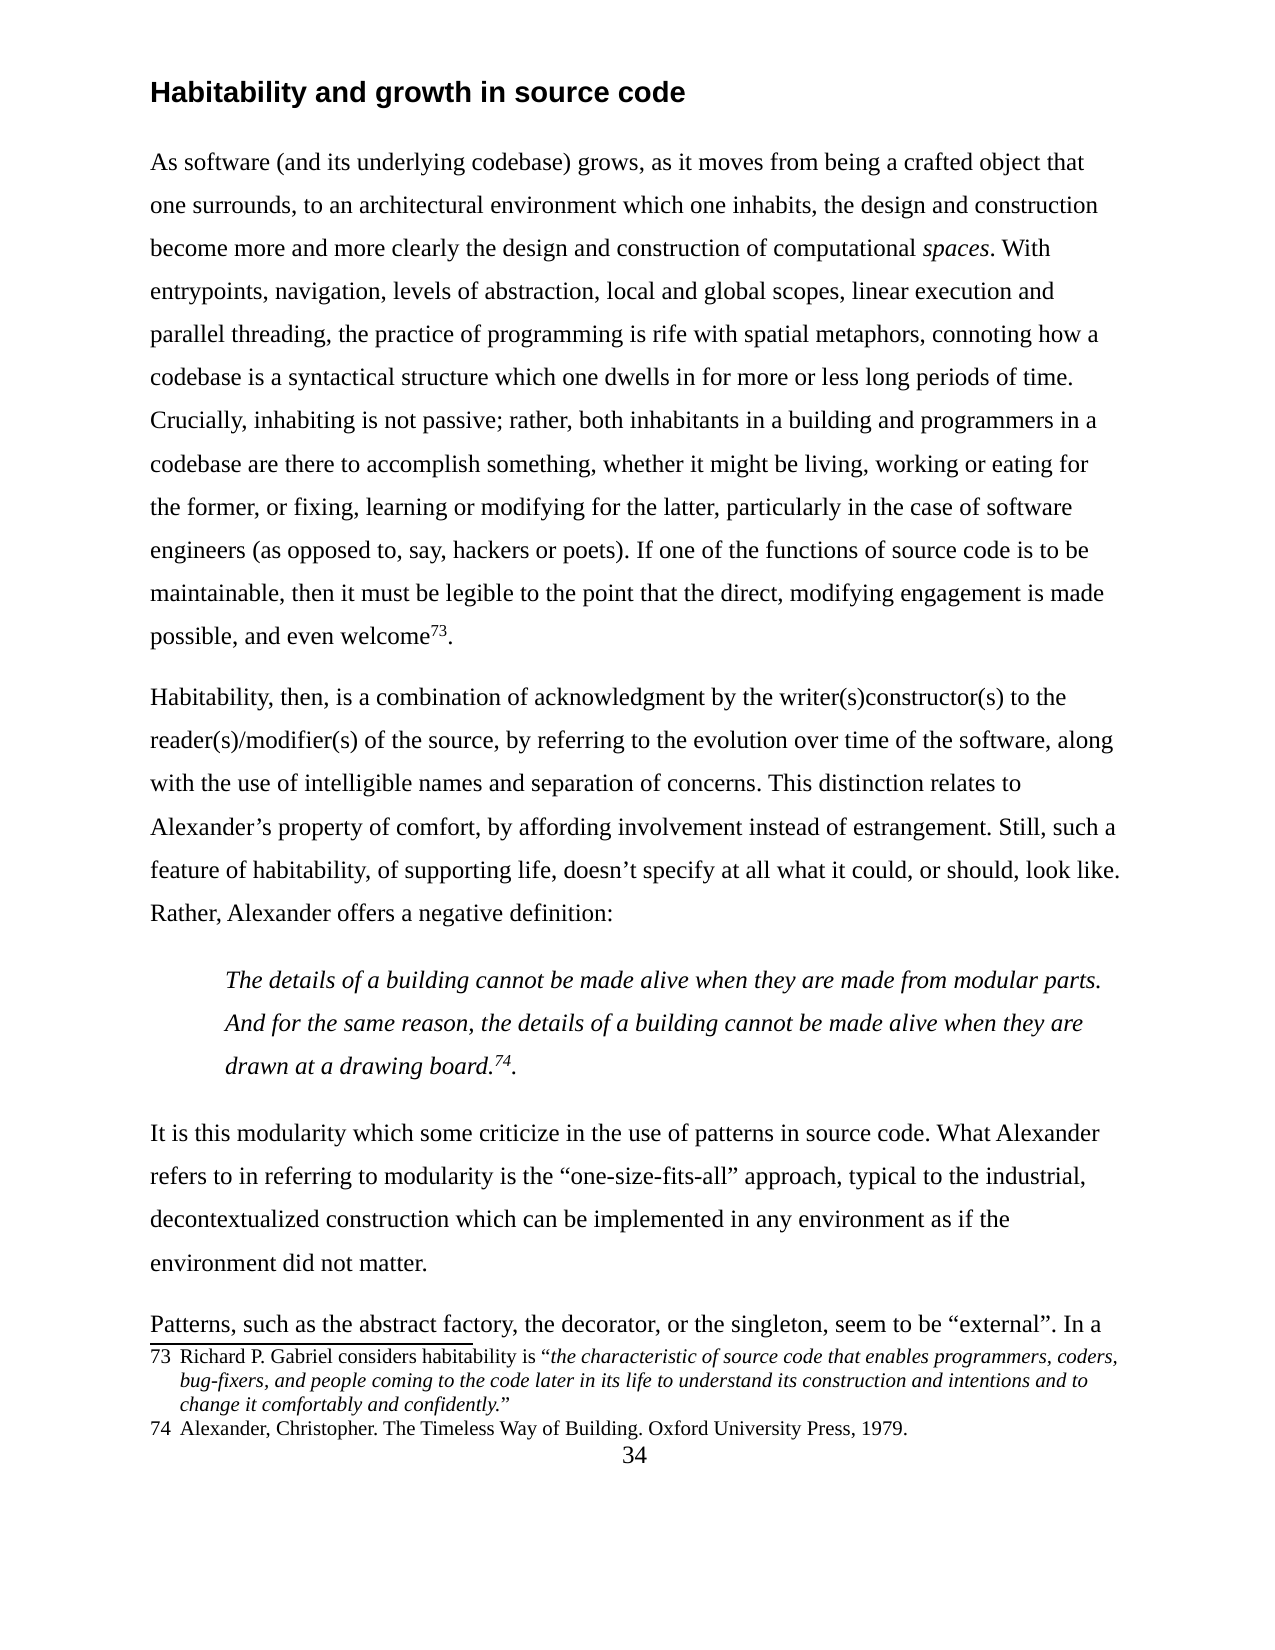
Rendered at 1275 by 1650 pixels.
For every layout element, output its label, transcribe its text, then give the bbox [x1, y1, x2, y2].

text The details of a building cannot be made alive when they are made from modular parts. And for the same reason, the details of a building cannot be made alive when they are drawn at a drawing board.. [225, 965, 1125, 1080]
text Habitability, then, is a combination of acknowledgment by the writer(s)constructor(s) to the reader(s)/modifier(s) of the source, by referring to the evolution over time of the software, along with the use of intelligible names and separation of concerns. This distinction relates to Alexander’s property of comfort, by affording involvement instead of estrangement. Still, such a feature of habitability, of supporting life, doesn’t specify at all what it could, or should, look like. Rather, Alexander offers a negative definition: [150, 682, 1125, 927]
text Richard P. Gabriel considers habitability is “the characteristic of source code that enables programmers, coders, bug-fixers, and people coming to the code later in its life to understand its construction and intentions and to change it comfortably and confidently.” [150, 1344, 1125, 1416]
subtitle Habitability and growth in source code [150, 75, 1125, 108]
text It is this modularity which some criticize in the use of patterns in source code. What Alexander refers to in referring to modularity is the “one-size-fits-all” approach, typical to the industrial, decontextualized construction which can be implemented in any environment as if the environment did not matter. [150, 1118, 1125, 1276]
text Patterns, such as the abstract factory, the decorator, or the singleton, seem to be “external”. In a [150, 1309, 1125, 1337]
text Alexander, Christopher. The Timeless Way of Building. Oxford University Press, 1979. [150, 1416, 1125, 1440]
text As software (and its underlying codebase) grows, as it moves from being a crafted object that one surrounds, to an architectural environment which one inhabits, the design and construction become more and more clearly the design and construction of computational spaces. With entrypoints, navigation, levels of abstraction, local and global scopes, linear execution and parallel threading, the practice of programming is rife with spatial metaphors, connoting how a codebase is a syntactical structure which one dwells in for more or less long periods of time. Crucially, inhabiting is not passive; rather, both inhabitants in a building and programmers in a codebase are there to accomplish something, whether it might be living, working or eating for the former, or fixing, learning or modifying for the latter, particularly in the case of software engineers (as opposed to, say, hackers or poets). If one of the functions of source code is to be maintainable, then it must be legible to the point that the direct, modifying engagement is made possible, and even welcome. [150, 147, 1125, 650]
